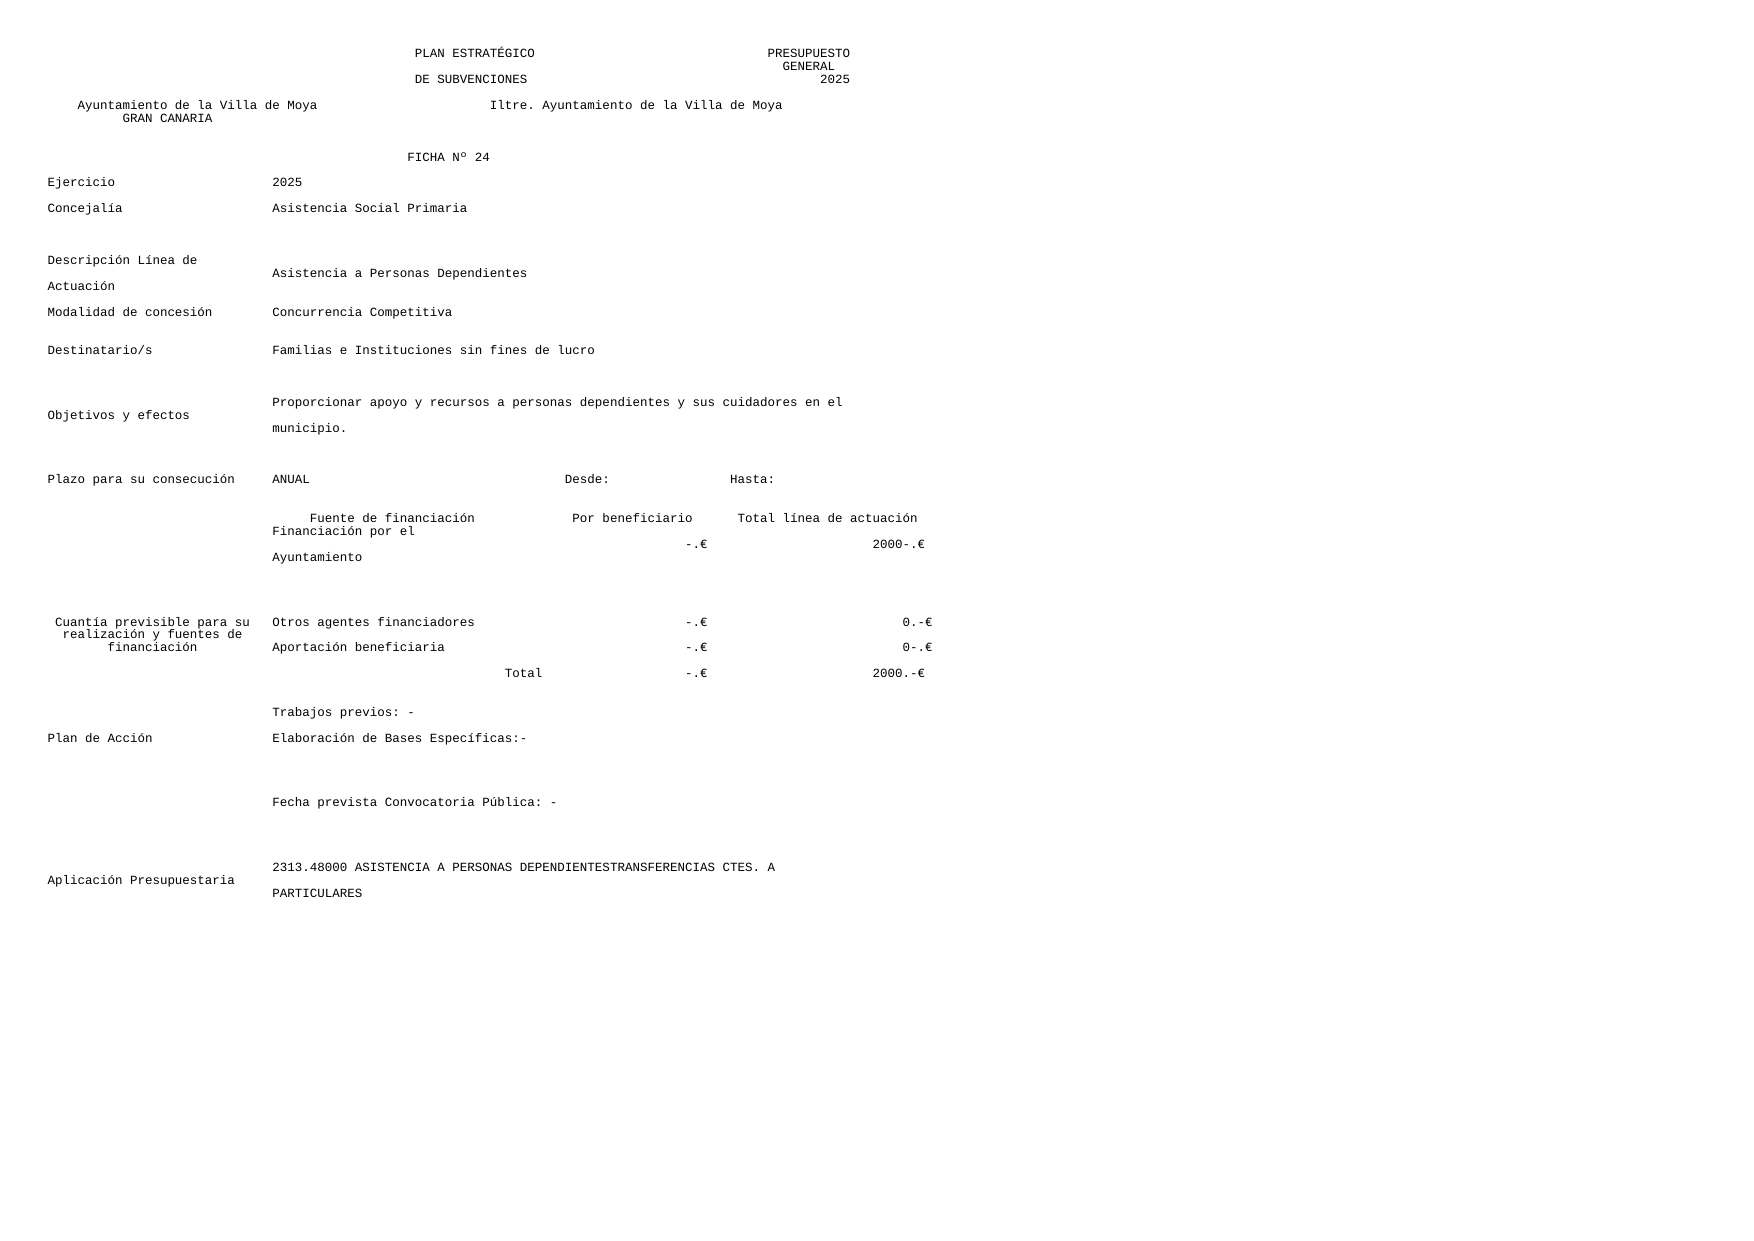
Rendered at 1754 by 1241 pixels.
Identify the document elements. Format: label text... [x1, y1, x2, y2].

text PLAN ESTRATÉGICO PRESUPUESTO GENERAL DE SUBVENCIONES 2025 Ayuntamiento de la Villa de Moya Iltre. Ayuntamiento de la Villa de Moya GRAN CANARIA FICHA Nº 24 Ejercicio 2025 Concejalía Asistencia Social Primaria Descripción Línea de Asistencia a Personas Dependientes Actuación Modalidad de concesión Concurrencia Competitiva Destinatario/s Familias e Instituciones sin fines de lucro Proporcionar apoyo y recursos a personas dependientes y sus cuidadores en el Objetivos y efectos municipio. Plazo para su consecución ANUAL Desde: Hasta: Fuente de financiación Por beneficiario Total línea de actuación Financiación por el -.€ 2000-.€ Ayuntamiento Cuantía previsible para su Otros agentes financiadores -.€ 0.-€ realización y fuentes de financiación Aportación beneficiaria -.€ 0-.€ Total -.€ 2000.-€ Trabajos previos: - Plan de Acción Elaboración de Bases Específicas:- Fecha prevista Convocatoria Pública: - 2313.48000 ASISTENCIA A PERSONAS DEPENDIENTESTRANSFERENCIAS CTES. A Aplicación Presupuestaria PARTICULARES [47, 47, 1707, 900]
